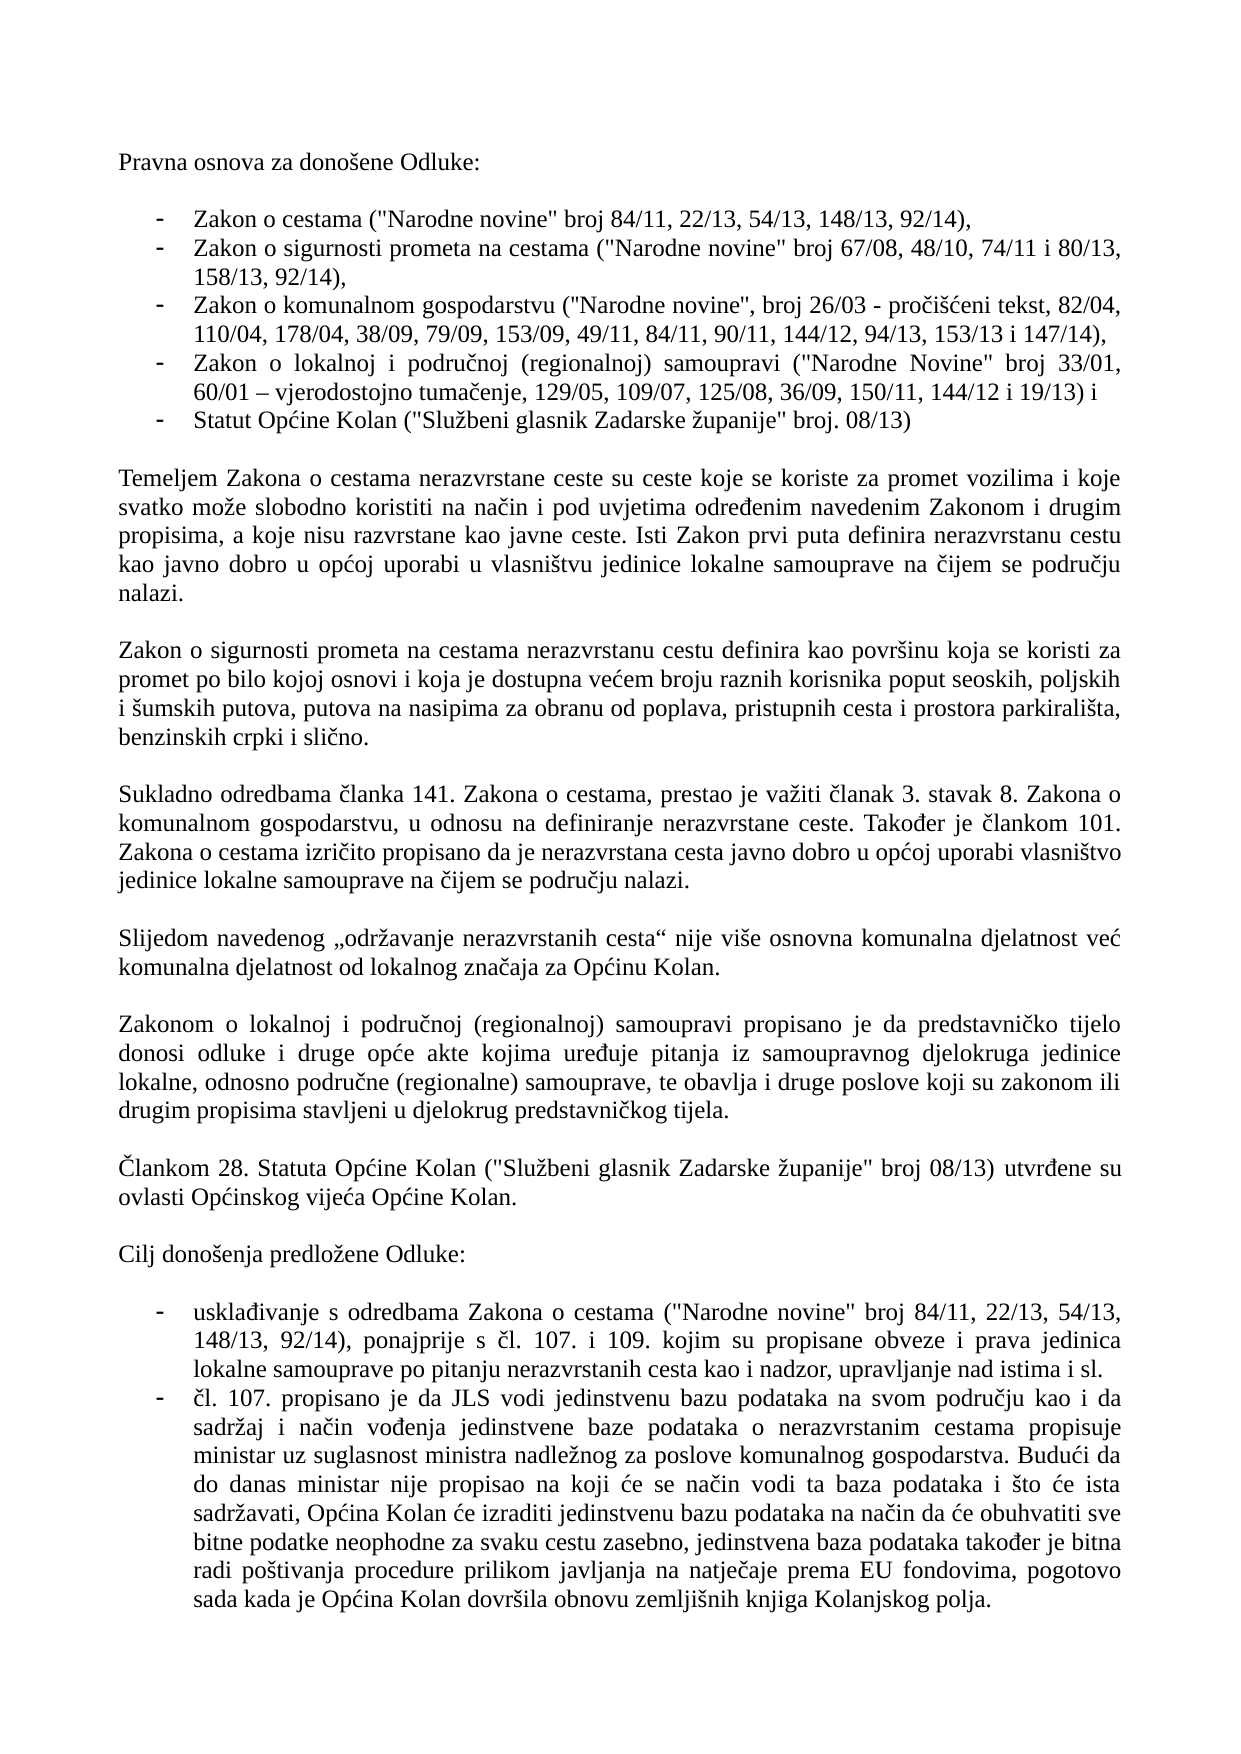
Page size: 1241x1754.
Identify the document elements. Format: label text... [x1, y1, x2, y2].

list čl. 107. propisano je da JLS vodi jedinstvenu bazu podataka na svom području kao i da sadržaj i način vođenja jedinstvene baze podataka o nerazvrstanim cestama propisuje ministar uz suglasnost ministra nadležnog za poslove komunalnog gospodarstva. Budući da do danas ministar nije propisao na koji će se način vodi ta baza podataka i što će ista sadržavati, Općina Kolan će izraditi jedinstvenu bazu podataka na način da će obuhvatiti sve bitne podatke neophodne za svaku cestu zasebno, jedinstvena baza podataka također je bitna radi poštivanja procedure prilikom javljanja na natječaje prema EU fondovima, pogotovo sada kada je Općina Kolan dovršila obnovu zemljišnih knjiga Kolanjskog polja. [156, 1383, 1122, 1613]
text Cilj donošenja predložene Odluke: [118, 1239, 1122, 1268]
list usklađivanje s odredbama Zakona o cestama ("Narodne novine" broj 84/11, 22/13, 54/13, 148/13, 92/14), ponajprije s čl. 107. i 109. kojim su propisane obveze i prava jedinica lokalne samouprave po pitanju nerazvrstanih cesta kao i nadzor, upravljanje nad istima i sl. [156, 1297, 1122, 1383]
text Pravna osnova za donošene Odluke: [118, 147, 1122, 176]
text Člankom 28. Statuta Općine Kolan ("Službeni glasnik Zadarske županije" broj 08/13) utvrđene su ovlasti Općinskog vijeća Općine Kolan. [118, 1153, 1122, 1211]
text Zakonom o lokalnoj i područnoj (regionalnoj) samoupravi propisano je da predstavničko tijelo donosi odluke i druge opće akte kojima uređuje pitanja iz samoupravnog djelokruga jedinice lokalne, odnosno područne (regionalne) samouprave, te obavlja i druge poslove koji su zakonom ili drugim propisima stavljeni u djelokrug predstavničkog tijela. [118, 1009, 1122, 1124]
list Statut Općine Kolan ("Službeni glasnik Zadarske županije" broj. 08/13) [156, 406, 1122, 434]
list Zakon o lokalnoj i područnoj (regionalnoj) samoupravi ("Narodne Novine" broj 33/01, 60/01 – vjerodostojno tumačenje, 129/05, 109/07, 125/08, 36/09, 150/11, 144/12 i 19/13) i [156, 348, 1122, 406]
list Zakon o komunalnom gospodarstvu (''Narodne novine'', broj 26/03 - pročišćeni tekst, 82/04, 110/04, 178/04, 38/09, 79/09, 153/09, 49/11, 84/11, 90/11, 144/12, 94/13, 153/13 i 147/14), [156, 291, 1122, 348]
text Slijedom navedenog „održavanje nerazvrstanih cesta“ nije više osnovna komunalna djelatnost već komunalna djelatnost od lokalnog značaja za Općinu Kolan. [118, 923, 1122, 981]
text Sukladno odredbama članka 141. Zakona o cestama, prestao je važiti članak 3. stavak 8. Zakona o komunalnom gospodarstvu, u odnosu na definiranje nerazvrstane ceste. Također je člankom 101. Zakona o cestama izričito propisano da je nerazvrstana cesta javno dobro u općoj uporabi vlasništvo jedinice lokalne samouprave na čijem se području nalazi. [118, 779, 1122, 894]
text Temeljem Zakona o cestama nerazvrstane ceste su ceste koje se koriste za promet vozilima i koje svatko može slobodno koristiti na način i pod uvjetima određenim navedenim Zakonom i drugim propisima, a koje nisu razvrstane kao javne ceste. Isti Zakon prvi puta definira nerazvrstanu cestu kao javno dobro u općoj uporabi u vlasništvu jedinice lokalne samouprave na čijem se području nalazi. [118, 463, 1122, 607]
text Zakon o sigurnosti prometa na cestama nerazvrstanu cestu definira kao površinu koja se koristi za promet po bilo kojoj osnovi i koja je dostupna većem broju raznih korisnika poput seoskih, poljskih i šumskih putova, putova na nasipima za obranu od poplava, pristupnih cesta i prostora parkirališta, benzinskih crpki i slično. [118, 636, 1122, 751]
list Zakon o sigurnosti prometa na cestama ("Narodne novine" broj 67/08, 48/10, 74/11 i 80/13, 158/13, 92/14), [156, 233, 1122, 291]
list Zakon o cestama ("Narodne novine" broj 84/11, 22/13, 54/13, 148/13, 92/14), [156, 204, 1122, 233]
